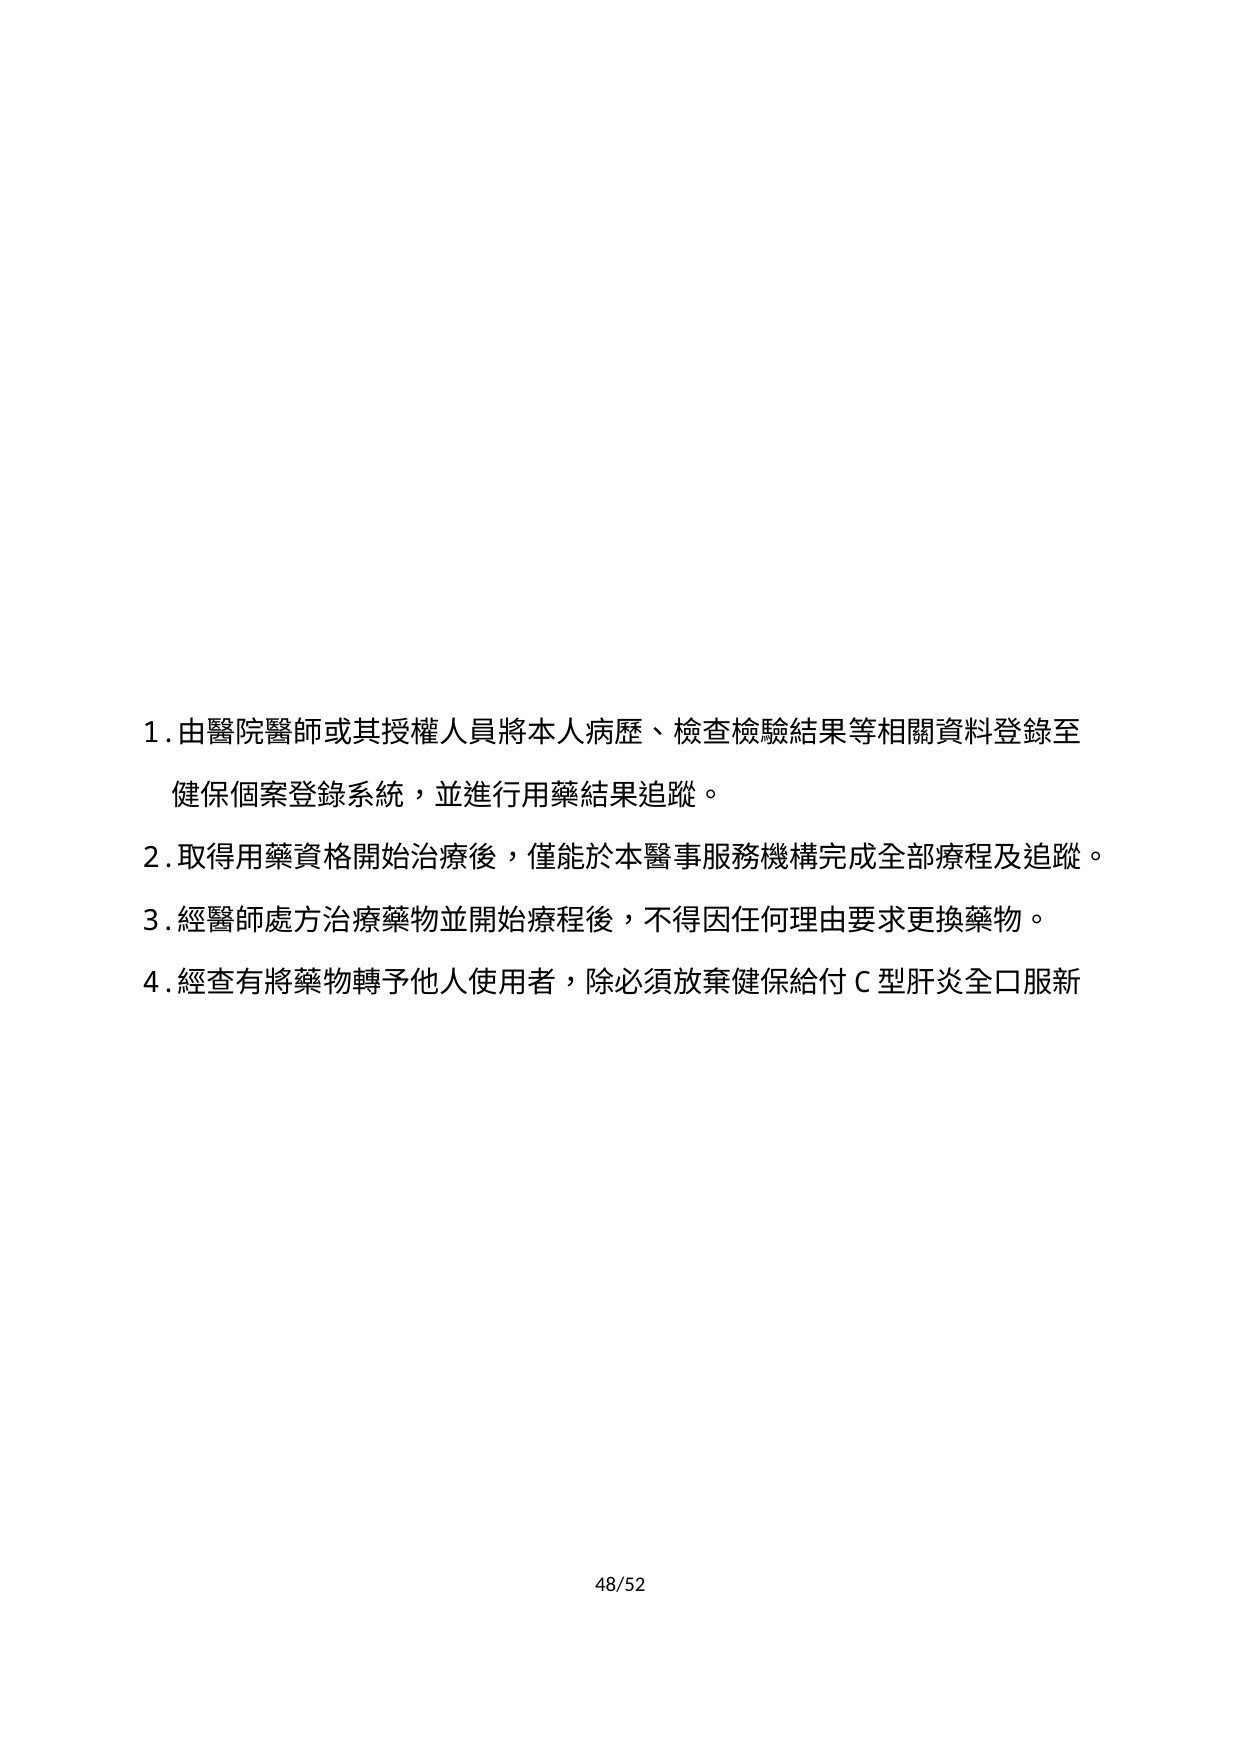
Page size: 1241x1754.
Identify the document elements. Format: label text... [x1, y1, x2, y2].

text 1.由醫院醫師或其授權人員將本人病歷、檢查檢驗結果等相關資料登錄至健保個案登錄系統，並進行用藥結果追蹤。 [142, 688, 1098, 813]
text 4.經查有將藥物轉予他人使用者，除必須放棄健保給付C型肝炎全口服新 [142, 938, 1098, 1001]
text 3.經醫師處方治療藥物並開始療程後，不得因任何理由要求更換藥物。 [142, 876, 1098, 938]
text 2.取得用藥資格開始治療後，僅能於本醫事服務機構完成全部療程及追蹤。 [142, 813, 1098, 876]
